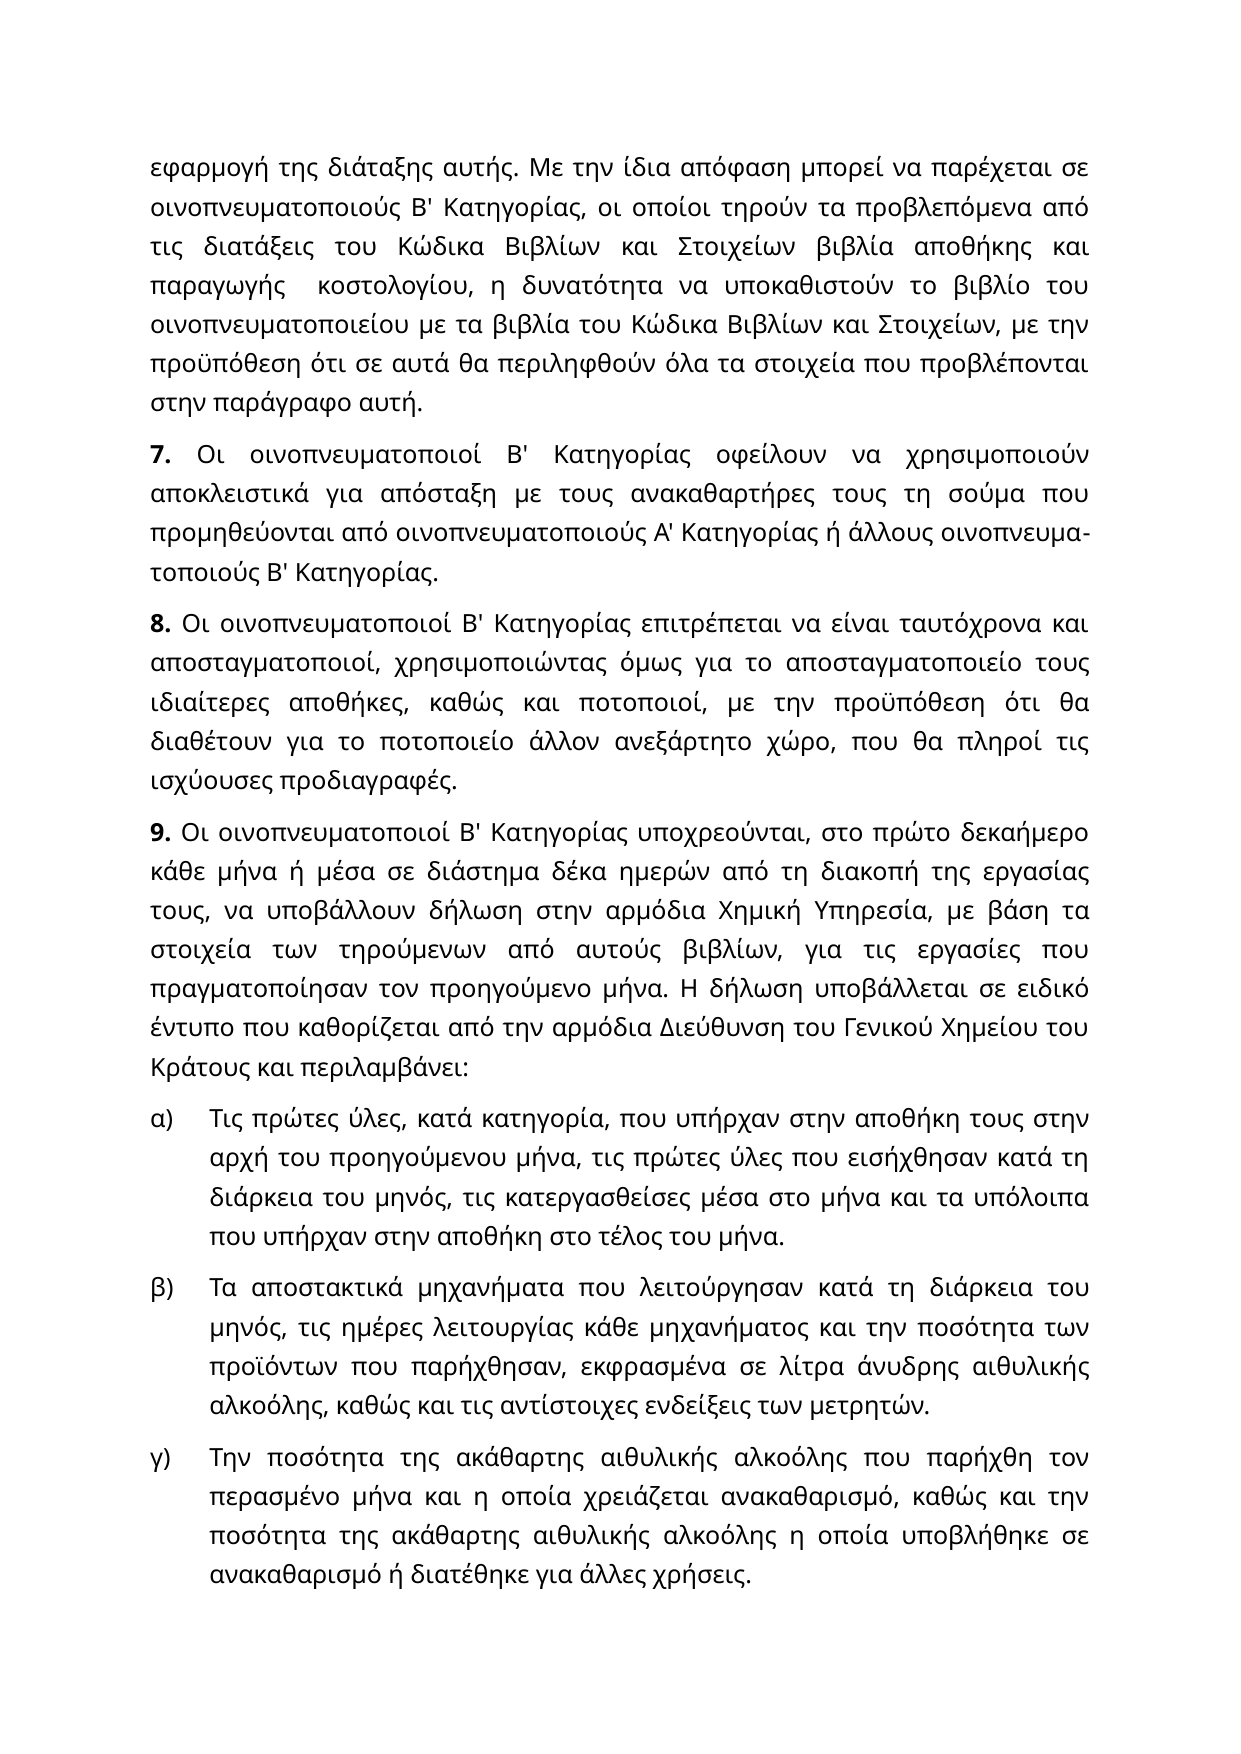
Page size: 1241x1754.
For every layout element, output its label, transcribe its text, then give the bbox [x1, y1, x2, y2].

list α) Τις πρώτες ύλες, κατά κατηγορία, που υπήρχαν στην αποθήκη τους στην αρχή του προηγούμενου μήνα, τις πρώτες ύλες που εισήχθησαν κατά τη διάρκεια του μηνός, τις κατεργασθείσες μέσα στο μήνα και τα υπόλοιπα που υπήρχαν στην αποθήκη στο τέλος του μήνα. [150, 1101, 1090, 1252]
text εφαρμογή της διάταξης αυτής. Με την ίδια απόφαση μπορεί να παρέχεται σε οινοπνευματοποιούς Β' Κατηγορίας, οι οποίοι τηρούν τα προβλεπόμενα από τις διατάξεις του Κώδικα Βιβλίων και Στοιχείων βιβλία αποθήκης και παραγωγής ­ κοστολογίου, η δυνατότητα να υποκαθιστούν το βιβλίο του οινοπνευματοποιείου με τα βιβλία του Κώδικα Βιβλίων και Στοιχείων, με την προϋπόθεση ότι σε αυτά θα περιληφθούν όλα τα στοιχεία που προβλέπονται στην παράγραφο αυτή. [150, 150, 1090, 419]
text 7. Οι οινοπνευματοποιοί Β' Κατηγορίας οφείλουν να χρησιμοποιούν αποκλειστικά για απόσταξη με τους ανακαθαρτήρες τους τη σούμα που προμηθεύονται από οι­νοπνευματοποιούς Α' Κατηγορίας ή άλλους οινοπνευμα­τοποιούς Β' Κατηγορίας. [150, 437, 1090, 588]
text 8. Οι οινοπνευματοποιοί Β' Κατηγορίας επιτρέπεται να είναι ταυτόχρονα και αποσταγματοποιοί, χρησιμοποιώ­ντας όμως για το αποσταγματοποιείο τους ιδιαίτερες αποθήκες, καθώς και ποτοποιοί, με την προϋπόθεση ότι θα διαθέτουν για το ποτοποιείο άλλον ανεξάρτητο χώρο, που θα πληροί τις ισχύουσες προδιαγραφές. [150, 606, 1090, 797]
list β) Τα αποστακτικά μηχανήματα που λειτούργησαν κατά τη διάρκεια του μηνός, τις ημέρες λειτουργίας κάθε μη­χανήματος και την ποσότητα των προϊόντων που παρήχθησαν, εκφρασμένα σε λίτρα άνυδρης αιθυλικής αλκοόλης, καθώς και τις αντίστοιχες ενδείξεις των μετρητών. [150, 1270, 1090, 1422]
list γ) Την ποσότητα της ακάθαρτης αιθυλικής αλκοόλης που παρήχθη τον περασμένο μήνα και η οποία χρειάζεται ανακαθαρισμό, καθώς και την ποσότητα της ακάθαρτης αιθυλικής αλκοόλης η οποία υποβλήθηκε σε ανακαθαρισμό ή διατέθηκε για άλλες χρήσεις. [150, 1439, 1090, 1591]
text 9. Οι οινοπνευματοποιοί Β' Κατηγορίας υποχρεούνται, στο πρώτο δεκαήμερο κάθε μήνα ή μέσα σε διάστημα δέκα ημερών από τη διακοπή της εργασίας τους, να υποβάλλουν δήλωση στην αρμόδια Χημική Υπηρεσία, με βάση τα στοιχεία των τηρούμενων από αυτούς βιβλίων, για τις εργασίες που πραγματοποίησαν τον προηγούμενο μήνα. Η δήλωση υποβάλλεται σε ειδικό έντυπο που καθορίζεται από την αρμόδια Διεύθυνση του Γενικού Χημείου του Κράτους και περιλαμβάνει: [150, 814, 1090, 1083]
